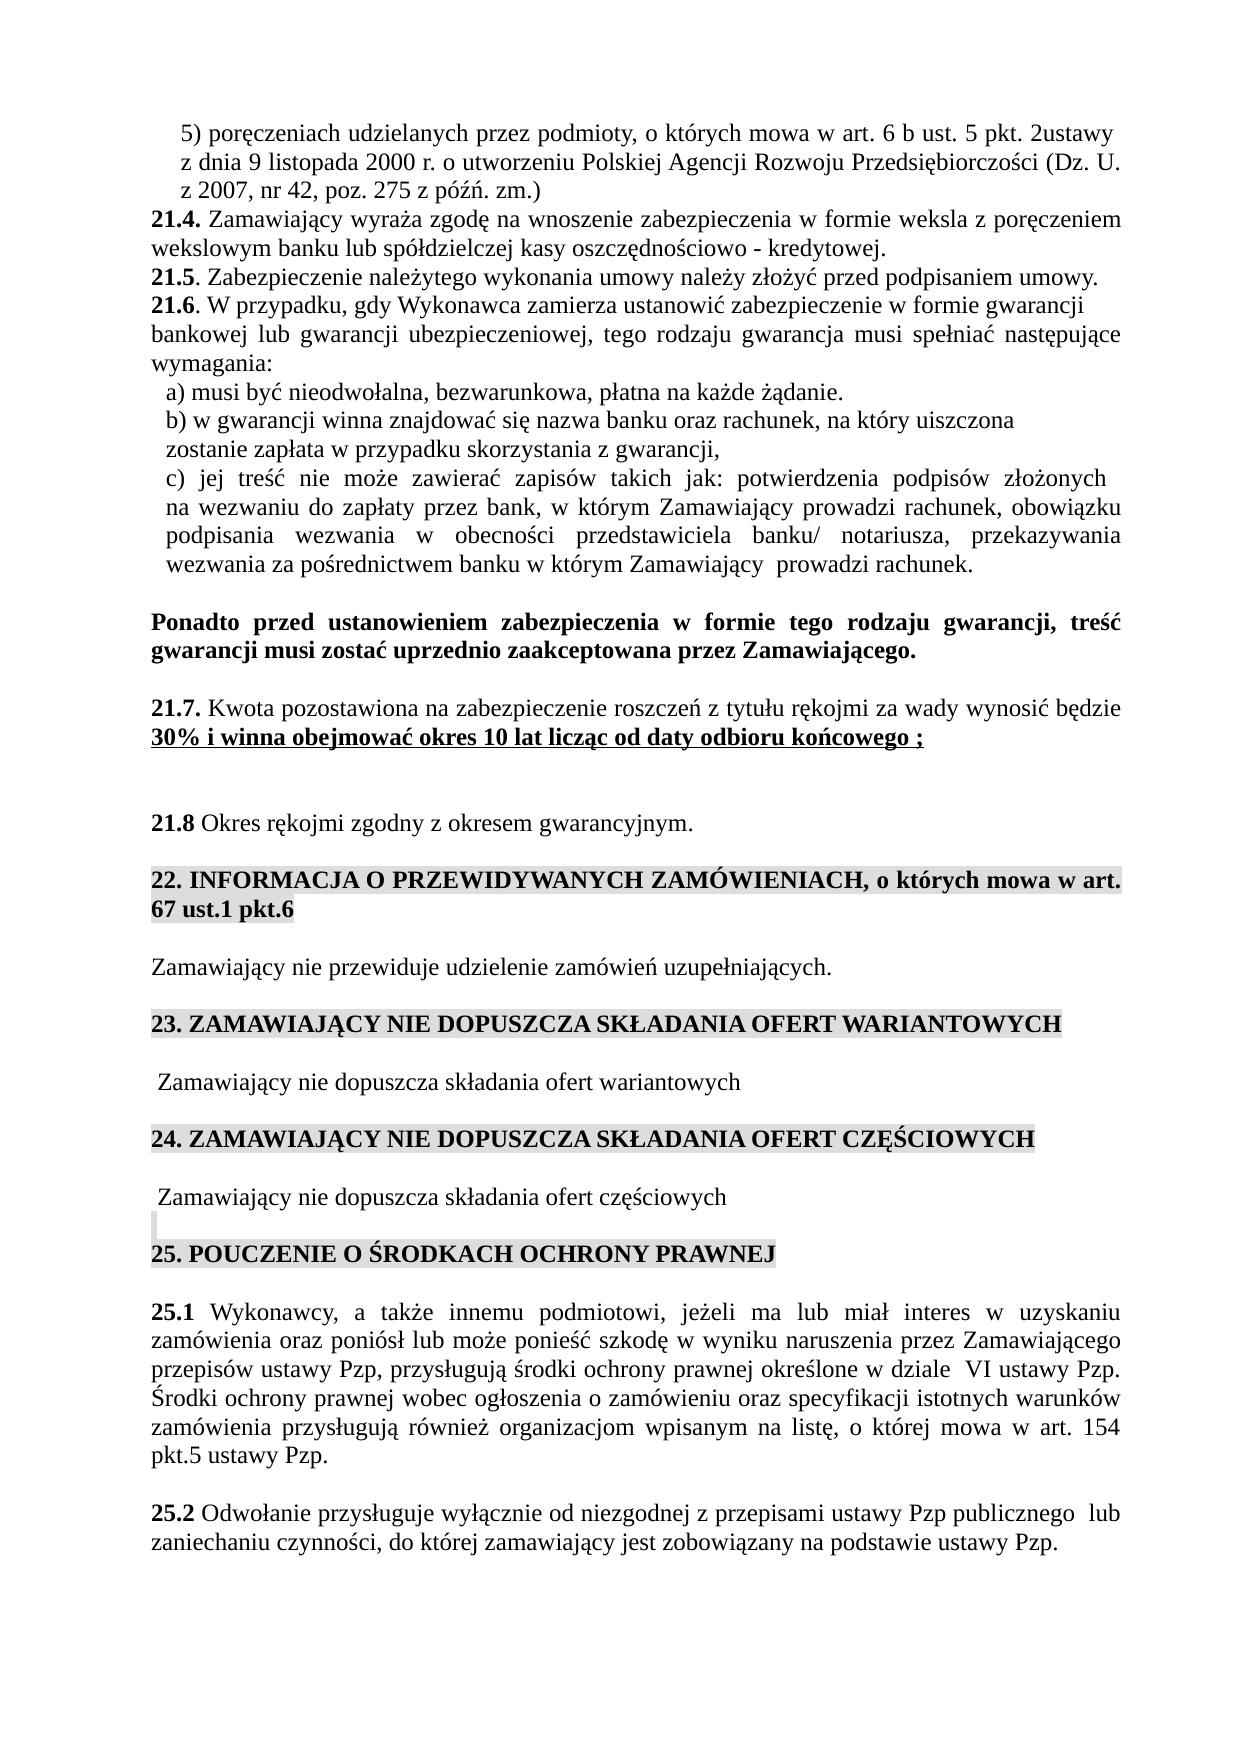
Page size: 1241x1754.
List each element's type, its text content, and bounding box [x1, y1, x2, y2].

text bankowej lub gwarancji ubezpieczeniowej, tego rodzaju gwarancja musi spełniać następujące wymagania: [151, 319, 1122, 377]
text 21.4. Zamawiający wyraża zgodę na wnoszenie zabezpieczenia w formie weksla z poręczeniem wekslowym banku lub spółdzielczej kasy oszczędnościowo - kredytowej. [151, 204, 1122, 262]
text Ponadto przed ustanowieniem zabezpieczenia w formie tego rodzaju gwarancji, treść gwarancji musi zostać uprzednio zaakceptowana przez Zamawiającego. [151, 607, 1122, 664]
text 21.6. W przypadku, gdy Wykonawca zamierza ustanowić zabezpieczenie w formie gwarancji [151, 291, 1122, 319]
text c) jej treść nie może zawierać zapisów takich jak: potwierdzenia podpisów złożonych na wezwaniu do zapłaty przez bank, w którym Zamawiający prowadzi rachunek, obowiązku podpisania wezwania w obecności przedstawiciela banku/ notariusza, przekazywania wezwania za pośrednictwem banku w którym Zamawiający prowadzi rachunek. [166, 463, 1122, 578]
text Zamawiający nie przewiduje udzielenie zamówień uzupełniających. [151, 952, 1122, 981]
text zostanie zapłata w przypadku skorzystania z gwarancji, [166, 434, 1122, 463]
text 24. ZAMAWIAJĄCY NIE DOPUSZCZA SKŁADANIA OFERT CZĘŚCIOWYCH [151, 1124, 1122, 1153]
text Zamawiający nie dopuszcza składania ofert wariantowych [151, 1067, 1122, 1096]
list 25.1 Wykonawcy, a także innemu podmiotowi, jeżeli ma lub miał interes w uzyskaniu zamówienia oraz poniósł lub może ponieść szkodę w wyniku naruszenia przez Zamawiającego przepisów ustawy Pzp, przysługują środki ochrony prawnej określone w dziale VI ustawy Pzp. Środki ochrony prawnej wobec ogłoszenia o zamówieniu oraz specyfikacji istotnych warunków zamówienia przysługują również organizacjom wpisanym na listę, o której mowa w art. 154 pkt.5 ustawy Pzp. [151, 1297, 1122, 1469]
text 21.7. Kwota pozostawiona na zabezpieczenie roszczeń z tytułu rękojmi za wady wynosić będzie 30% i winna obejmować okres 10 lat licząc od daty odbioru końcowego ; [151, 693, 1122, 751]
text 5) poręczeniach udzielanych przez podmioty, o których mowa w art. 6 b ust. 5 pkt. 2ustawy z dnia 9 listopada 2000 r. o utworzeniu Polskiej Agencji Rozwoju Przedsiębiorczości (Dz. U. z 2007, nr 42, poz. 275 z późń. zm.) [166, 118, 1122, 204]
text b) w gwarancji winna znajdować się nazwa banku oraz rachunek, na który uiszczona [166, 406, 1122, 434]
text 23. ZAMAWIAJĄCY NIE DOPUSZCZA SKŁADANIA OFERT WARIANTOWYCH [151, 1009, 1122, 1038]
text a) musi być nieodwołalna, bezwarunkowa, płatna na każde żądanie. [166, 377, 1122, 406]
text 25. POUCZENIE O ŚRODKACH OCHRONY PRAWNEJ [151, 1239, 1122, 1268]
text 21.8 Okres rękojmi zgodny z okresem gwarancyjnym. [151, 808, 1122, 837]
text 21.5. Zabezpieczenie należytego wykonania umowy należy złożyć przed podpisaniem umowy. [151, 262, 1122, 291]
text Zamawiający nie dopuszcza składania ofert częściowych [151, 1182, 1122, 1211]
text 22. INFORMACJA O PRZEWIDYWANYCH ZAMÓWIENIACH, o których mowa w art. 67 ust.1 pkt.6 [151, 866, 1122, 923]
list 25.2 Odwołanie przysługuje wyłącznie od niezgodnej z przepisami ustawy Pzp publicznego lub zaniechaniu czynności, do której zamawiający jest zobowiązany na podstawie ustawy Pzp. [151, 1498, 1122, 1556]
